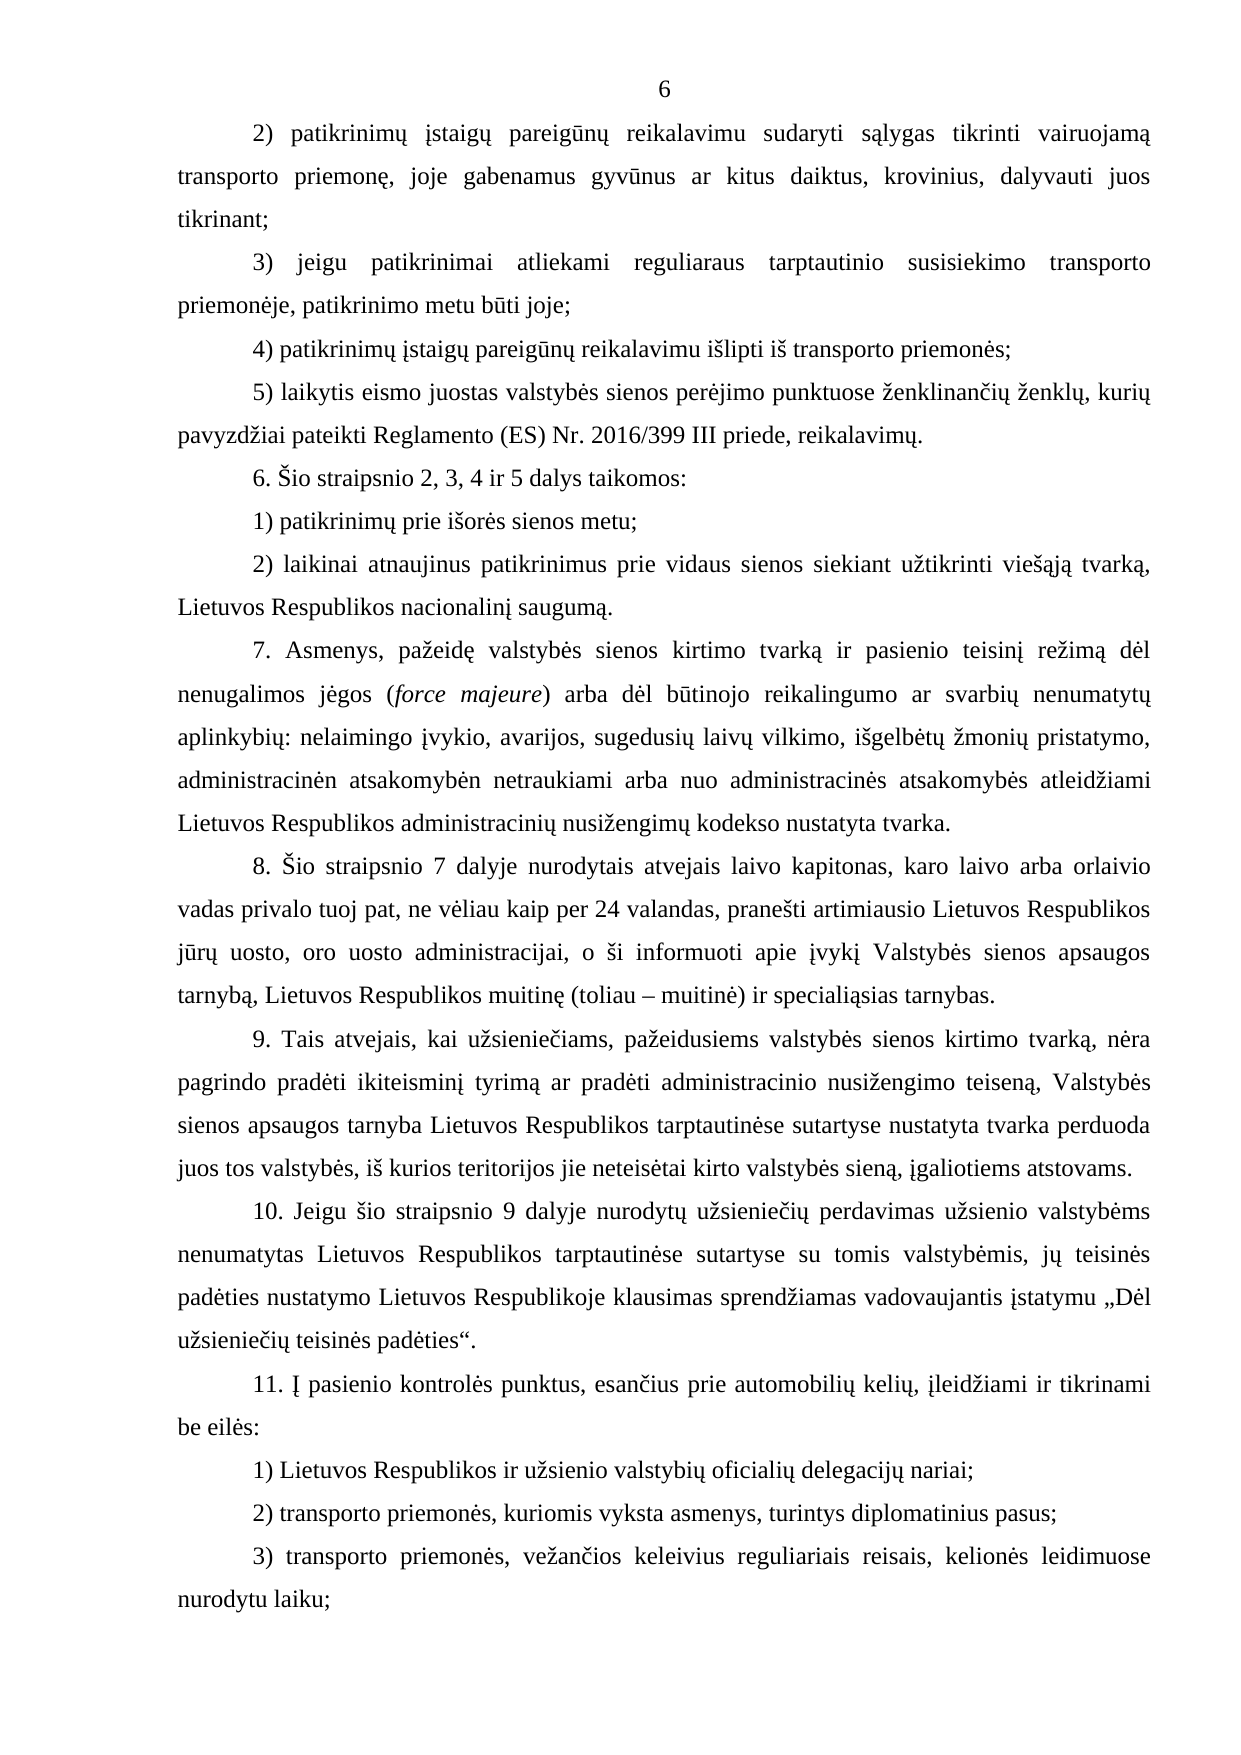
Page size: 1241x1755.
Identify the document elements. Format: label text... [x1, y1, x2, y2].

text 3) transporto priemonės, vežančios keleivius reguliariais reisais, kelionės leidimuose nurodytu laiku; [177, 1541, 1152, 1613]
text 2) patikrinimų įstaigų pareigūnų reikalavimu sudaryti sąlygas tikrinti vairuojamą transporto priemonę, joje gabenamus gyvūnus ar kitus daiktus, krovinius, dalyvauti juos tikrinant; [177, 118, 1152, 233]
text 3) jeigu patikrinimai atliekami reguliaraus tarptautinio susisiekimo transporto priemonėje, patikrinimo metu būti joje; [177, 247, 1152, 319]
text 4) patikrinimų įstaigų pareigūnų reikalavimu išlipti iš transporto priemonės; [177, 334, 1152, 362]
text 10. Jeigu šio straipsnio 9 dalyje nurodytų užsieniečių perdavimas užsienio valstybėms nenumatytas Lietuvos Respublikos tarptautinėse sutartyse su tomis valstybėmis, jų teisinės padėties nustatymo Lietuvos Respublikoje klausimas sprendžiamas vadovaujantis įstatymu „Dėl užsieniečių teisinės padėties“. [177, 1196, 1152, 1354]
text 11. Į pasienio kontrolės punktus, esančius prie automobilių kelių, įleidžiami ir tikrinami be eilės: [177, 1369, 1152, 1441]
text 8. Šio straipsnio 7 dalyje nurodytais atvejais laivo kapitonas, karo laivo arba orlaivio vadas privalo tuoj pat, ne vėliau kaip per 24 valandas, pranešti artimiausio Lietuvos Respublikos jūrų uosto, oro uosto administracijai, o ši informuoti apie įvykį Valstybės sienos apsaugos tarnybą, Lietuvos Respublikos muitinę (toliau – muitinė) ir specialiąsias tarnybas. [177, 851, 1152, 1009]
text 7. Asmenys, pažeidę valstybės sienos kirtimo tvarką ir pasienio teisinį režimą dėl nenugalimos jėgos (force majeure) arba dėl būtinojo reikalingumo ar svarbių nenumatytų aplinkybių: nelaimingo įvykio, avarijos, sugedusių laivų vilkimo, išgelbėtų žmonių pristatymo, administracinėn atsakomybėn netraukiami arba nuo administracinės atsakomybės atleidžiami Lietuvos Respublikos administracinių nusižengimų kodekso nustatyta tvarka. [177, 636, 1152, 837]
text 2) transporto priemonės, kuriomis vyksta asmenys, turintys diplomatinius pasus; [177, 1498, 1152, 1527]
text 2) laikinai atnaujinus patikrinimus prie vidaus sienos siekiant užtikrinti viešąją tvarką, Lietuvos Respublikos nacionalinį saugumą. [177, 549, 1152, 621]
text 6. Šio straipsnio 2, 3, 4 ir 5 dalys taikomos: [177, 463, 1152, 492]
text 5) laikytis eismo juostas valstybės sienos perėjimo punktuose ženklinančių ženklų, kurių pavyzdžiai pateikti Reglamento (ES) Nr. 2016/399 III priede, reikalavimų. [177, 377, 1152, 449]
text 1) Lietuvos Respublikos ir užsienio valstybių oficialių delegacijų nariai; [177, 1455, 1152, 1484]
text 1) patikrinimų prie išorės sienos metu; [177, 506, 1152, 535]
text 9. Tais atvejais, kai užsieniečiams, pažeidusiems valstybės sienos kirtimo tvarką, nėra pagrindo pradėti ikiteisminį tyrimą ar pradėti administracinio nusižengimo teiseną, Valstybės sienos apsaugos tarnyba Lietuvos Respublikos tarptautinėse sutartyse nustatyta tvarka perduoda juos tos valstybės, iš kurios teritorijos jie neteisėtai kirto valstybės sieną, įgaliotiems atstovams. [177, 1024, 1152, 1182]
